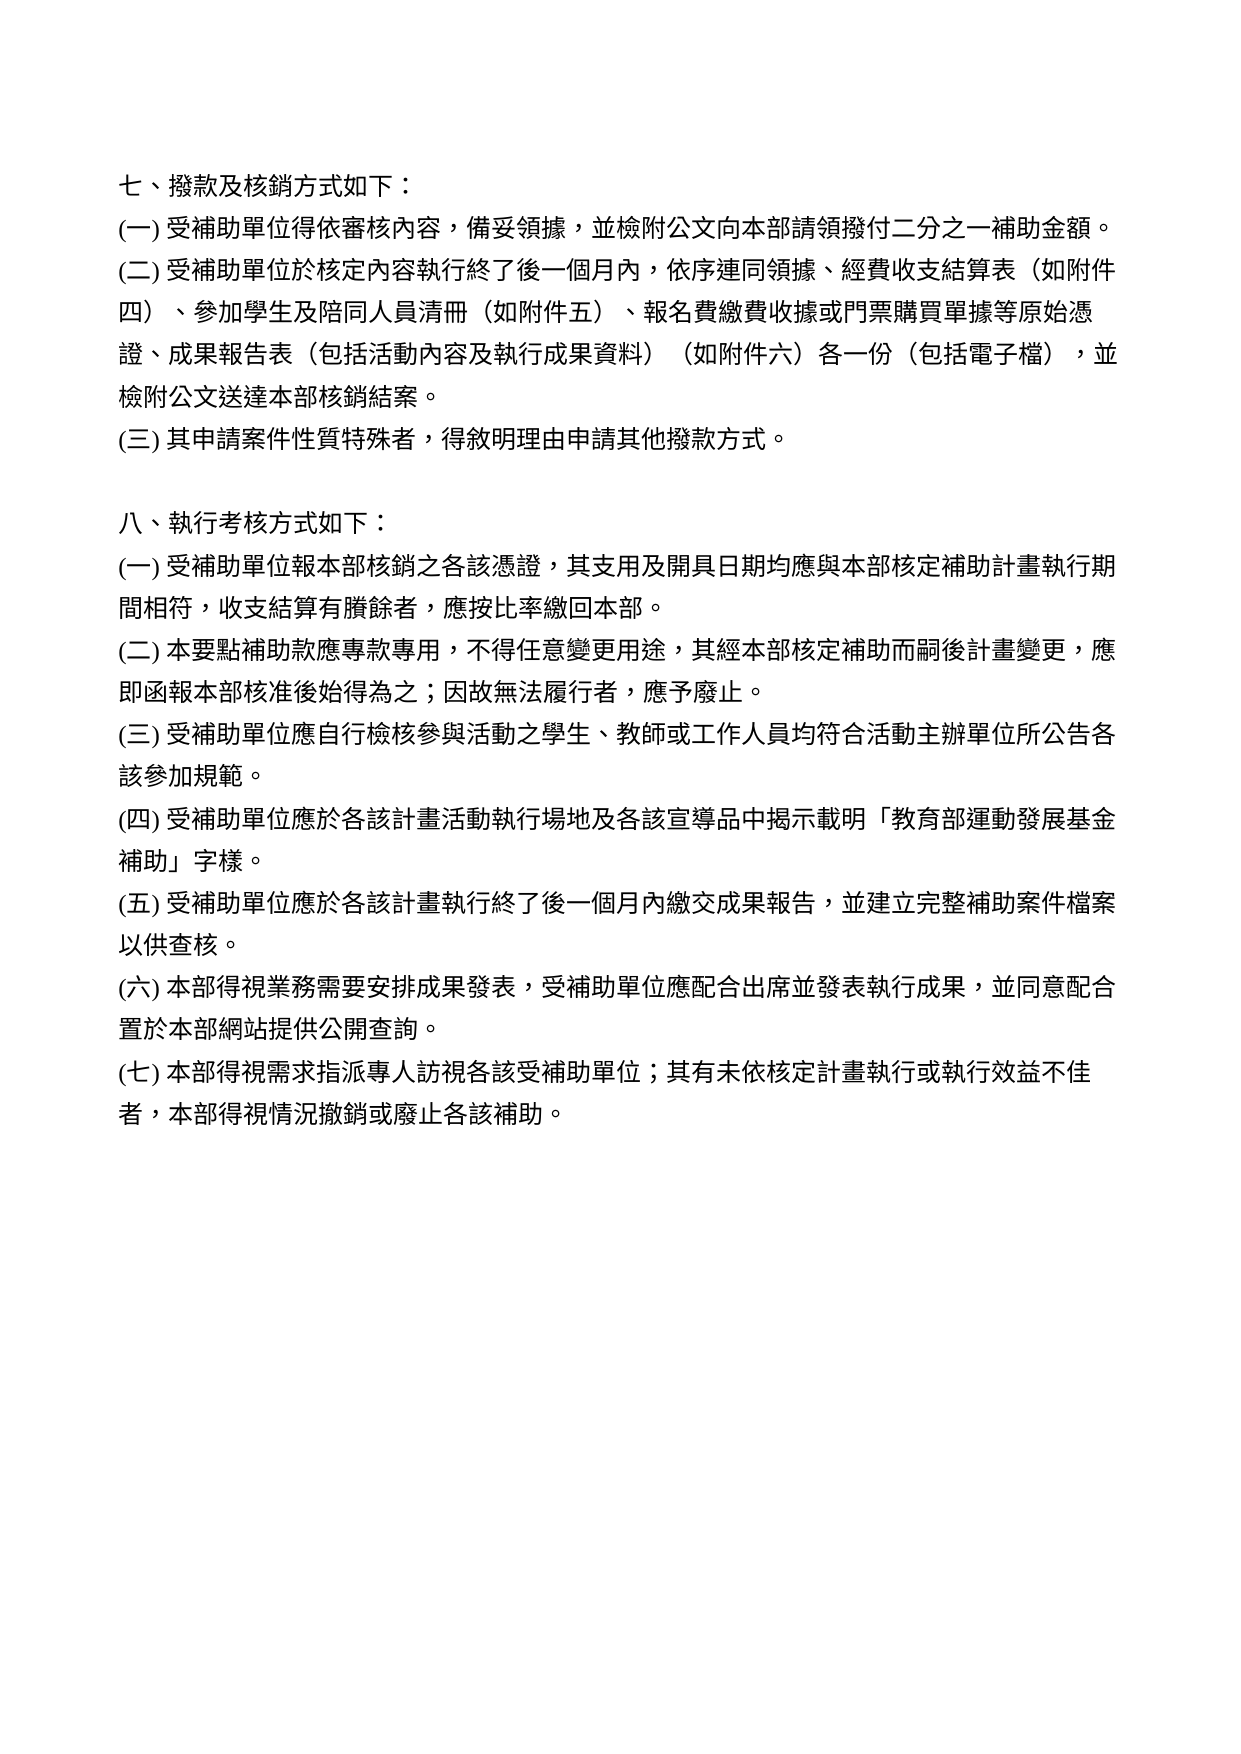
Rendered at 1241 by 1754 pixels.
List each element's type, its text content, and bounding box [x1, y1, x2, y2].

table_header 七、撥款及核銷方式如下： (一) 受補助單位得依審核內容，備妥領據，並檢附公文向本部請領撥付二分之一補助金額。 (二) 受補助單位於核定內容執行終了後一個月內，依序連同領據、經費收支結算表（如附件四）、參加學生及陪同人員清冊（如附件五）、報名費繳費收據或門票購買單據等原始憑證、成果報告表（包括活動內容及執行成果資料）（如附件六）各一份（包括電子檔），並檢附公文送達本部核銷結案。 (三) 其申請案件性質特殊者，得敘明理由申請其他撥款方式。 八、執行考核方式如下： (一) 受補助單位報本部核銷之各該憑證，其支用及開具日期均應與本部核定補助計畫執行期間相符，收支結算有賸餘者，應按比率繳回本部。 (二) 本要點補助款應專款專用，不得任意變更用途，其經本部核定補助而嗣後計畫變更，應即函報本部核准後始得為之；因故無法履行者，應予廢止。 (三) 受補助單位應自行檢核參與活動之學生、教師或工作人員均符合活動主辦單位所公告各該參加規範。 (四) 受補助單位應於各該計畫活動執行場地及各該宣導品中揭示載明「教育部運動發展基金補助」字樣。 (五) 受補助單位應於各該計畫執行終了後一個月內繳交成果報告，並建立完整補助案件檔案以供查核。 (六) 本部得視業務需要安排成果發表，受補助單位應配合出席並發表執行成果，並同意配合置於本部網站提供公開查詢。 (七) 本部得視需求指派專人訪視各該受補助單位；其有未依核定計畫執行或執行效益不佳者，本部得視情況撤銷或廢止各該補助。 [118, 118, 1123, 1131]
